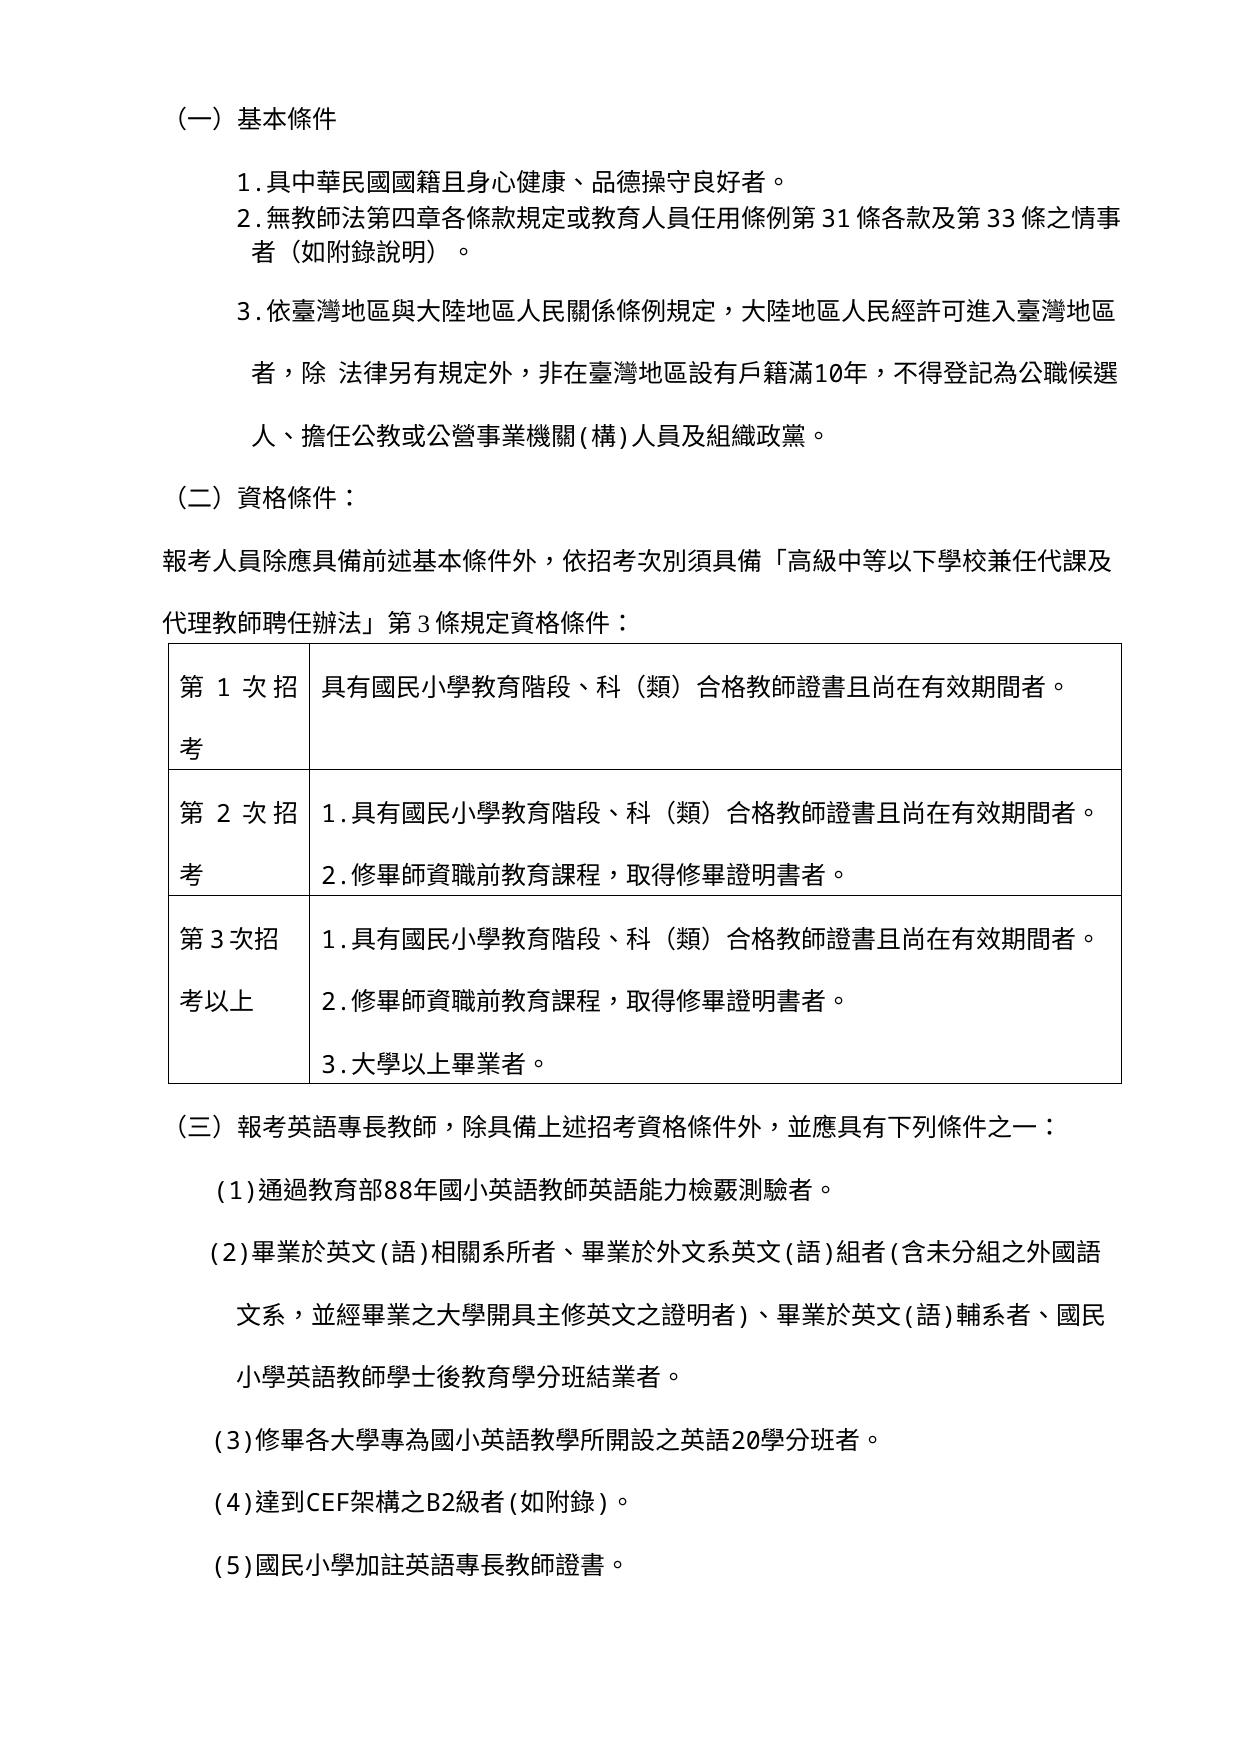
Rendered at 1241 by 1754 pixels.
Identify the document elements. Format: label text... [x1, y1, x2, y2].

table_cell 第3次招考以上 [169, 896, 309, 1083]
table_cell 1.具有國民小學教育階段、科（類）合格教師證書且尚在有效期間者。 2.修畢師資職前教育課程，取得修畢證明書者。 [310, 770, 1121, 895]
text 2.無教師法第四章各條款規定或教育人員任用條例第31條各款及第33條之情事者（如附錄說明）。 [236, 201, 1122, 268]
text (3)修畢各大學專為國小英語教學所開設之英語20學分班者。 [211, 1397, 1122, 1459]
text （三）報考英語專長教師，除具備上述招考資格條件外，並應具有下列條件之一： [162, 1084, 1122, 1147]
text (4)達到CEF架構之B2級者(如附錄)。 [211, 1459, 1122, 1522]
text 1.具中華民國國籍且身心健康、品德操守良好者。 [236, 138, 1122, 201]
table_header 具有國民小學教育階段、科（類）合格教師證書且尚在有效期間者。 [310, 644, 1121, 769]
text 報考人員除應具備前述基本條件外，依招考次別須具備「高級中等以下學校兼任代課及代理教師聘任辦法」第3條規定資格條件： [162, 518, 1122, 643]
table_cell 第2次招考 [169, 770, 309, 895]
text (5)國民小學加註英語專長教師證書。 [211, 1522, 1122, 1584]
table_header 第1次招考 [169, 644, 309, 769]
text （一）基本條件 [162, 76, 1122, 138]
text （二）資格條件： [162, 455, 1122, 518]
text 3.依臺灣地區與大陸地區人民關係條例規定，大陸地區人民經許可進入臺灣地區者，除 法律另有規定外，非在臺灣地區設有戶籍滿10年，不得登記為公職候選人、擔任公教或公營事業機關(構)人員及組織政黨。 [236, 268, 1122, 455]
text (2)畢業於英文(語)相關系所者、畢業於外文系英文(語)組者(含未分組之外國語文系，並經畢業之大學開具主修英文之證明者)、畢業於英文(語)輔系者、國民小學英語教師學士後教育學分班結業者。 [207, 1209, 1122, 1397]
table_cell 1.具有國民小學教育階段、科（類）合格教師證書且尚在有效期間者。 2.修畢師資職前教育課程，取得修畢證明書者。 3.大學以上畢業者。 [310, 896, 1121, 1083]
text (1)通過教育部88年國小英語教師英語能力檢覈測驗者。 [168, 1147, 1122, 1209]
